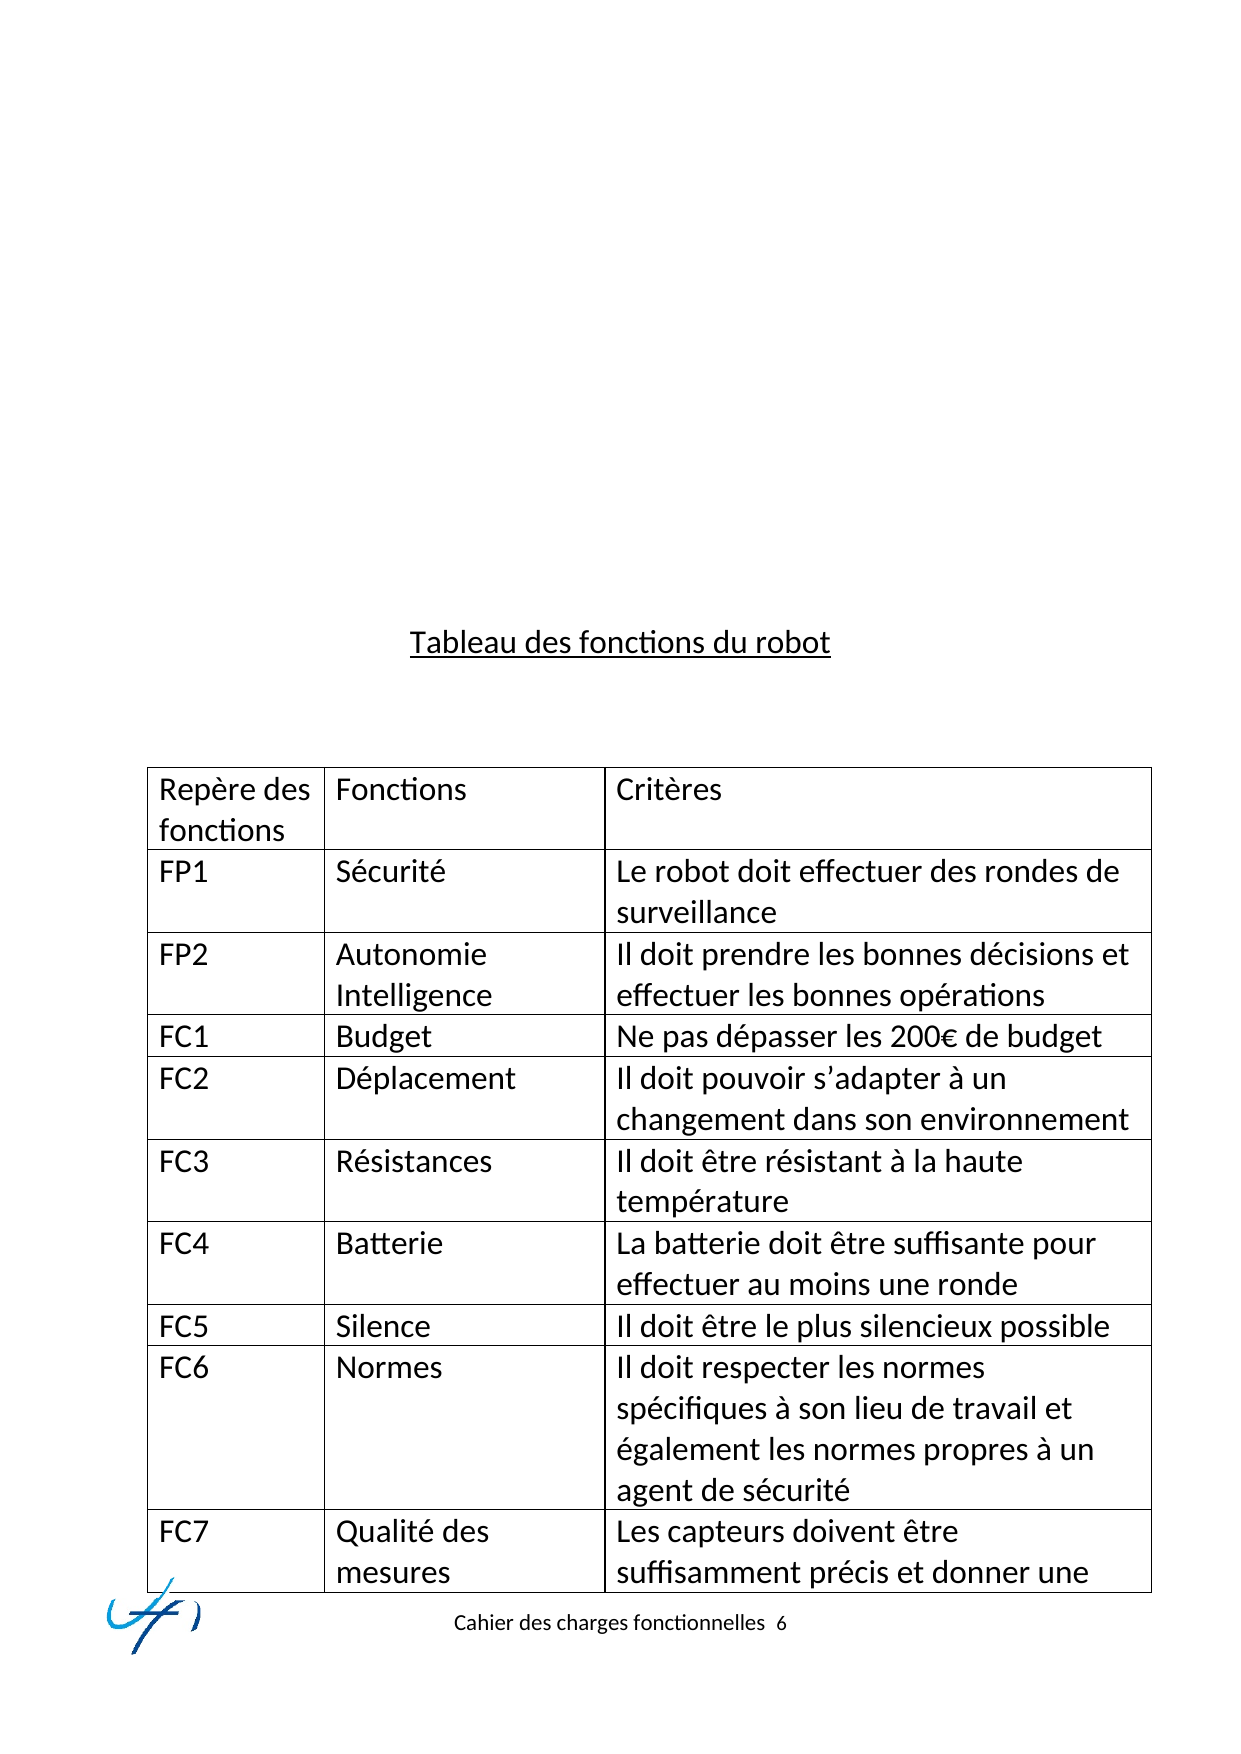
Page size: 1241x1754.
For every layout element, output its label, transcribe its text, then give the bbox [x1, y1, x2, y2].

table_cell FC7 [148, 1510, 324, 1592]
table_header Repère des fonctions [148, 768, 324, 849]
table_cell FP2 [148, 933, 324, 1014]
table_cell Silence [325, 1305, 604, 1345]
table_cell Budget [325, 1015, 604, 1056]
table_cell FC5 [148, 1305, 324, 1345]
table_header Fonctions [325, 768, 604, 849]
table_cell FC1 [148, 1015, 324, 1056]
table_cell FC6 [148, 1346, 324, 1509]
table_cell FC2 [148, 1057, 324, 1138]
table_cell Ne pas dépasser les 200€ de budget [606, 1015, 1151, 1056]
table_cell FP1 [148, 850, 324, 932]
table_cell Il doit respecter les normes spécifiques à son lieu de travail et également les normes propres à un agent de sécurité [606, 1346, 1151, 1509]
table_cell Normes [325, 1346, 604, 1509]
table_cell Il doit être résistant à la haute température [606, 1140, 1151, 1221]
text Tableau des fonctions du robot [148, 621, 1092, 662]
table_cell Il doit pouvoir s’adapter à un changement dans son environnement [606, 1057, 1151, 1138]
table_cell Le robot doit effectuer des rondes de surveillance [606, 850, 1151, 932]
table_cell Il doit prendre les bonnes décisions et effectuer les bonnes opérations [606, 933, 1151, 1014]
table_cell Déplacement [325, 1057, 604, 1138]
table_header Critères [606, 768, 1151, 849]
table_cell La batterie doit être suffisante pour effectuer au moins une ronde [606, 1222, 1151, 1303]
table_cell Sécurité [325, 850, 604, 932]
table_cell Les capteurs doivent être suffisamment précis et donner une [606, 1510, 1151, 1592]
table_cell FC4 [148, 1222, 324, 1303]
table_cell Batterie [325, 1222, 604, 1303]
table_cell Il doit être le plus silencieux possible [606, 1305, 1151, 1345]
table_cell FC3 [148, 1140, 324, 1221]
table_cell Résistances [325, 1140, 604, 1221]
table_cell Autonomie Intelligence [325, 933, 604, 1014]
table_cell Qualité des mesures [325, 1510, 604, 1592]
